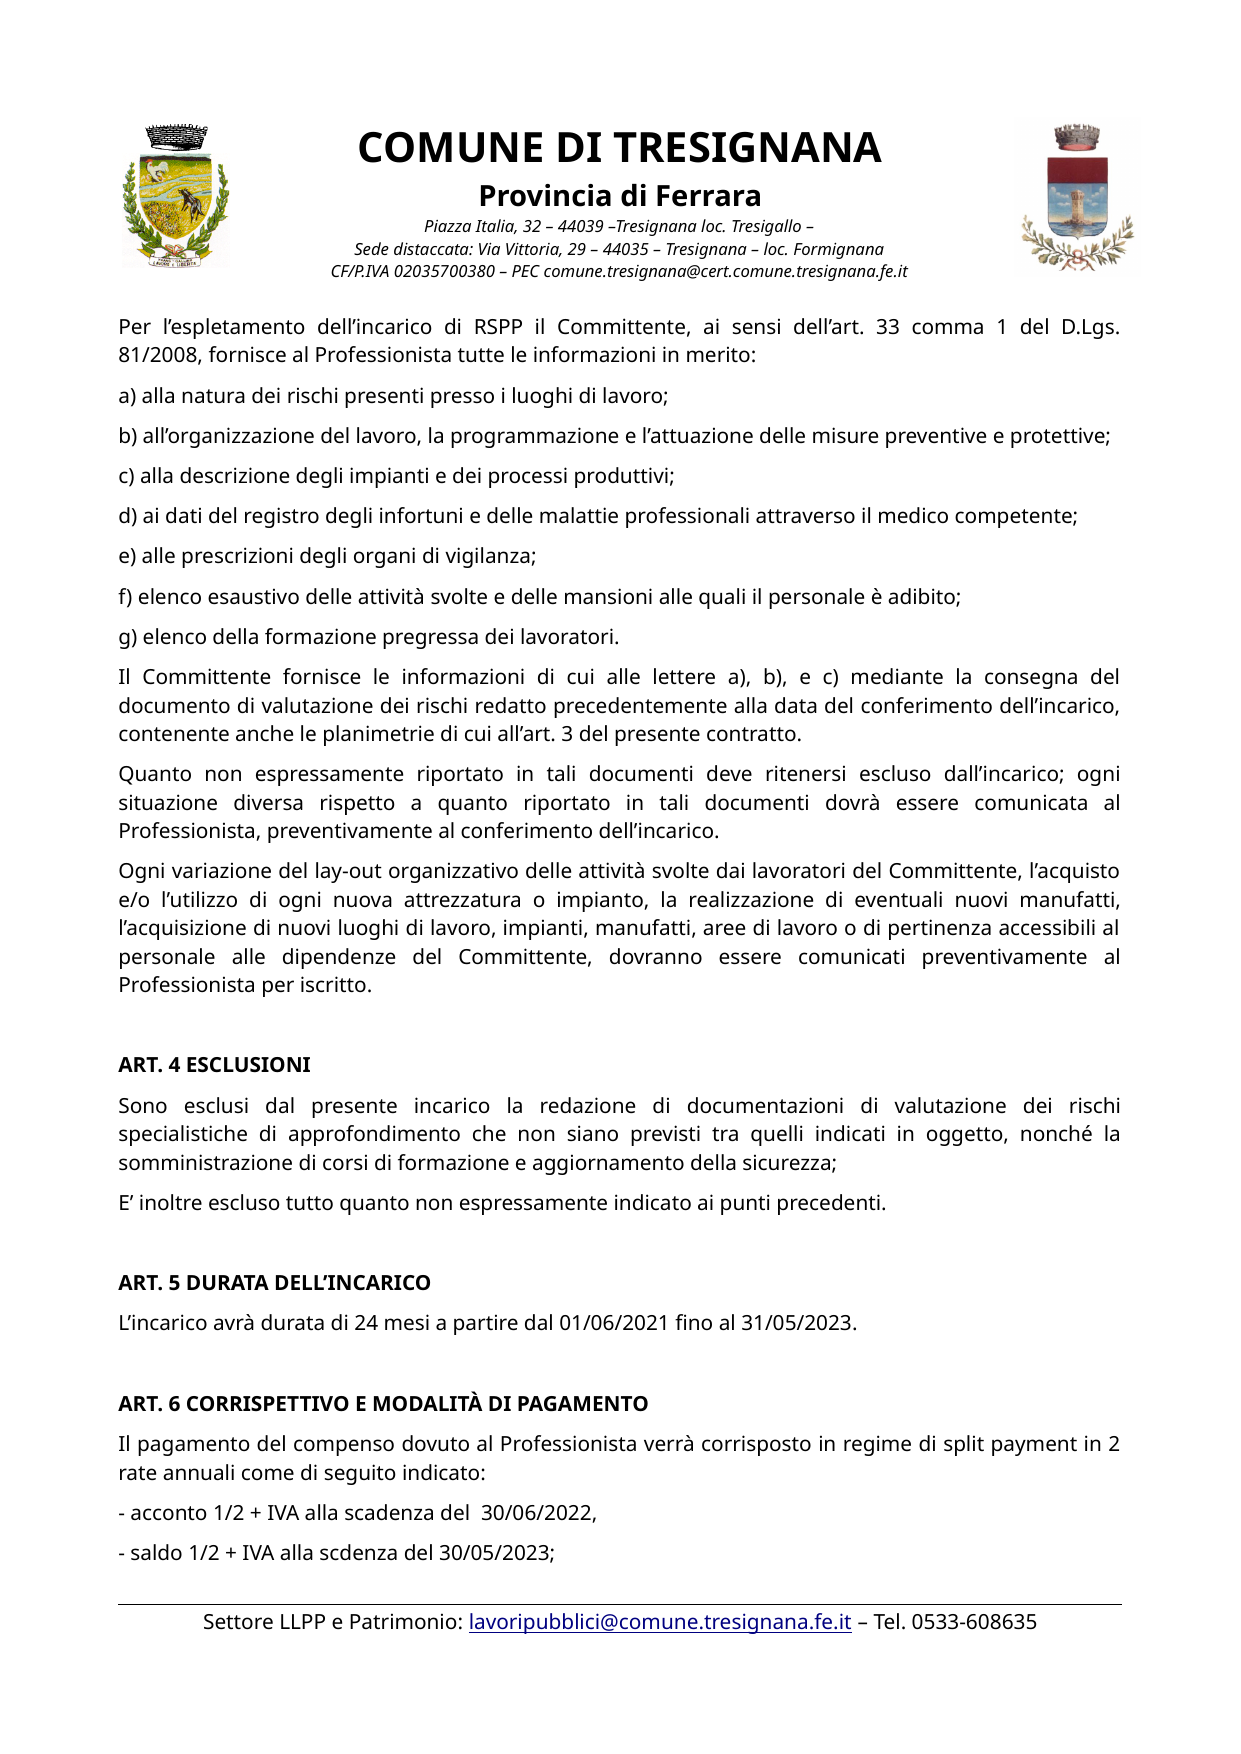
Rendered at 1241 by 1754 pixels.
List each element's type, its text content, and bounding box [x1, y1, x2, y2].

text - saldo 1/2 + IVA alla scdenza del 30/05/2023; [118, 1538, 1122, 1566]
text c) alla descrizione degli impianti e dei processi produttivi; [118, 461, 1122, 490]
text ART. 4 ESCLUSIONI [118, 1051, 1122, 1079]
text d) ai dati del registro degli infortuni e delle malattie professionali attraverso il medico competente; [118, 501, 1122, 530]
text L’incarico avrà durata di 24 mesi a partire dal 01/06/2021 fino al 31/05/2023. [118, 1308, 1122, 1337]
text f) elenco esaustivo delle attività svolte e delle mansioni alle quali il personale è adibito; [118, 582, 1122, 610]
text Sono esclusi dal presente incarico la redazione di documentazioni di valutazione dei rischi specialistiche di approfondimento che non siano previsti tra quelli indicati in oggetto, nonché la somministrazione di corsi di formazione e aggiornamento della sicurezza; [118, 1091, 1122, 1176]
text a) alla natura dei rischi presenti presso i luoghi di lavoro; [118, 381, 1122, 409]
text ART. 5 DURATA DELL’INCARICO [118, 1268, 1122, 1297]
text g) elenco della formazione pregressa dei lavoratori. [118, 622, 1122, 651]
text - acconto 1/2 + IVA alla scadenza del 30/06/2022, [118, 1498, 1122, 1526]
text Il pagamento del compenso dovuto al Professionista verrà corrisposto in regime di split payment in 2 rate annuali come di seguito indicato: [118, 1429, 1122, 1486]
text E’ inoltre escluso tutto quanto non espressamente indicato ai punti precedenti. [118, 1188, 1122, 1216]
text Il Committente fornisce le informazioni di cui alle lettere a), b), e c) mediante la consegna del documento di valutazione dei rischi redatto precedentemente alla data del conferimento dell’incarico, contenente anche le planimetrie di cui all’art. 3 del presente contratto. [118, 662, 1122, 748]
text ART. 6 CORRISPETTIVO E MODALITÀ DI PAGAMENTO [118, 1389, 1122, 1417]
picture [121, 122, 230, 268]
text b) all’organizzazione del lavoro, la programmazione e l’attuazione delle misure preventive e protettive; [118, 421, 1122, 449]
picture [1013, 117, 1142, 277]
text Per l’espletamento dell’incarico di RSPP il Committente, ai sensi dell’art. 33 comma 1 del D.Lgs. 81/2008, fornisce al Professionista tutte le informazioni in merito: [118, 312, 1122, 369]
text Ogni variazione del lay-out organizzativo delle attività svolte dai lavoratori del Committente, l’acquisto e/o l’utilizzo di ogni nuova attrezzatura o impianto, la realizzazione di eventuali nuovi manufatti, l’acquisizione di nuovi luoghi di lavoro, impianti, manufatti, aree di lavoro o di pertinenza accessibili al personale alle dipendenze del Committente, dovranno essere comunicati preventivamente al Professionista per iscritto. [118, 856, 1122, 999]
text Quanto non espressamente riportato in tali documenti deve ritenersi escluso dall’incarico; ogni situazione diversa rispetto a quanto riportato in tali documenti dovrà essere comunicata al Professionista, preventivamente al conferimento dell’incarico. [118, 759, 1122, 845]
text e) alle prescrizioni degli organi di vigilanza; [118, 542, 1122, 570]
